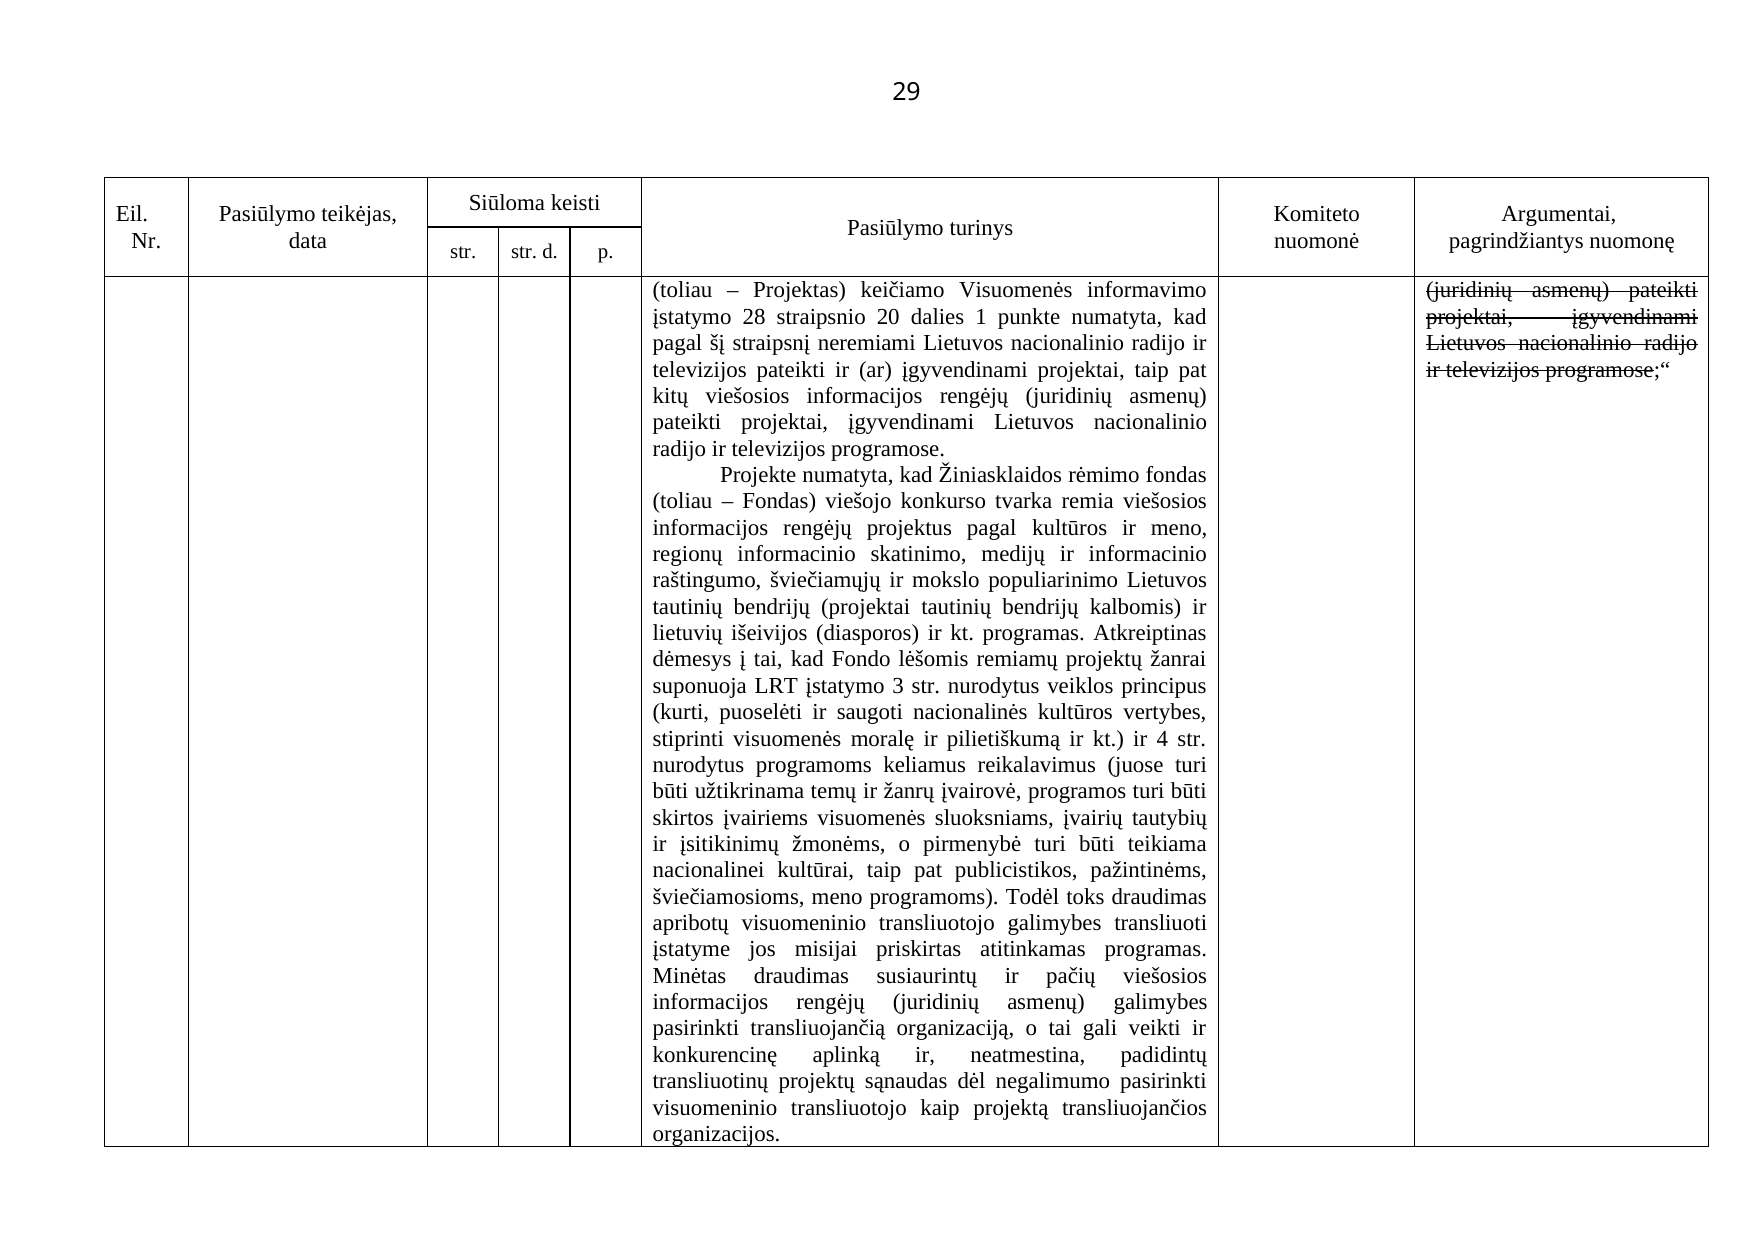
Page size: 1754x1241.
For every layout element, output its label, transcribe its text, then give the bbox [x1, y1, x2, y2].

table_cell [1219, 277, 1414, 1146]
table_cell (juridinių asmenų) pateikti projektai, įgyvendinami Lietuvos nacionalinio radijo ir televizijos programose;“ [1415, 277, 1708, 1146]
table_header Pasiūlymo teikėjas, data [189, 178, 427, 276]
table_cell [499, 277, 569, 1146]
table_cell str. [428, 228, 498, 276]
table_header Argumentai, pagrindžiantys nuomonę [1415, 178, 1708, 276]
table_cell p. [571, 228, 641, 276]
table_header Eil. Nr. [105, 178, 188, 276]
table_cell [428, 277, 498, 1146]
table_header Siūloma keisti [428, 178, 641, 226]
table_header Pasiūlymo turinys [642, 178, 1218, 276]
table_cell [105, 277, 188, 1146]
table_cell [571, 277, 641, 1146]
table_header Komiteto nuomonė [1219, 178, 1414, 276]
table_cell [189, 277, 427, 1146]
table_cell (toliau – Projektas) keičiamo Visuomenės informavimo įstatymo 28 straipsnio 20 dalies 1 punkte numatyta, kad pagal šį straipsnį neremiami Lietuvos nacionalinio radijo ir televizijos pateikti ir (ar) įgyvendinami projektai, taip pat kitų viešosios informacijos rengėjų (juridinių asmenų) pateikti projektai, įgyvendinami Lietuvos nacionalinio radijo ir televizijos programose. Projekte numatyta, kad Žiniasklaidos rėmimo fondas (toliau – Fondas) viešojo konkurso tvarka remia viešosios informacijos rengėjų projektus pagal kultūros ir meno, regionų informacinio skatinimo, medijų ir informacinio raštingumo, šviečiamųjų ir mokslo populiarinimo Lietuvos tautinių bendrijų (projektai tautinių bendrijų kalbomis) ir lietuvių išeivijos (diasporos) ir kt. programas. Atkreiptinas dėmesys į tai, kad Fondo lėšomis remiamų projektų žanrai suponuoja LRT įstatymo 3 str. nurodytus veiklos principus (kurti, puoselėti ir saugoti nacionalinės kultūros vertybes, stiprinti visuomenės moralę ir pilietiškumą ir kt.) ir 4 str. nurodytus programoms keliamus reikalavimus (juose turi būti užtikrinama temų ir žanrų įvairovė, programos turi būti skirtos įvairiems visuomenės sluoksniams, įvairių tautybių ir įsitikinimų žmonėms, o pirmenybė turi būti teikiama nacionalinei kultūrai, taip pat publicistikos, pažintinėms, šviečiamosioms, meno programoms). Todėl toks draudimas apribotų visuomeninio transliuotojo galimybes transliuoti įstatyme jos misijai priskirtas atitinkamas programas. Minėtas draudimas susiaurintų ir pačių viešosios informacijos rengėjų (juridinių asmenų) galimybes pasirinkti transliuojančią organizaciją, o tai gali veikti ir konkurencinę aplinką ir, neatmestina, padidintų transliuotinų projektų sąnaudas dėl negalimumo pasirinkti visuomeninio transliuotojo kaip projektą transliuojančios organizacijos. [642, 277, 1218, 1146]
table_cell str. d. [499, 228, 569, 276]
